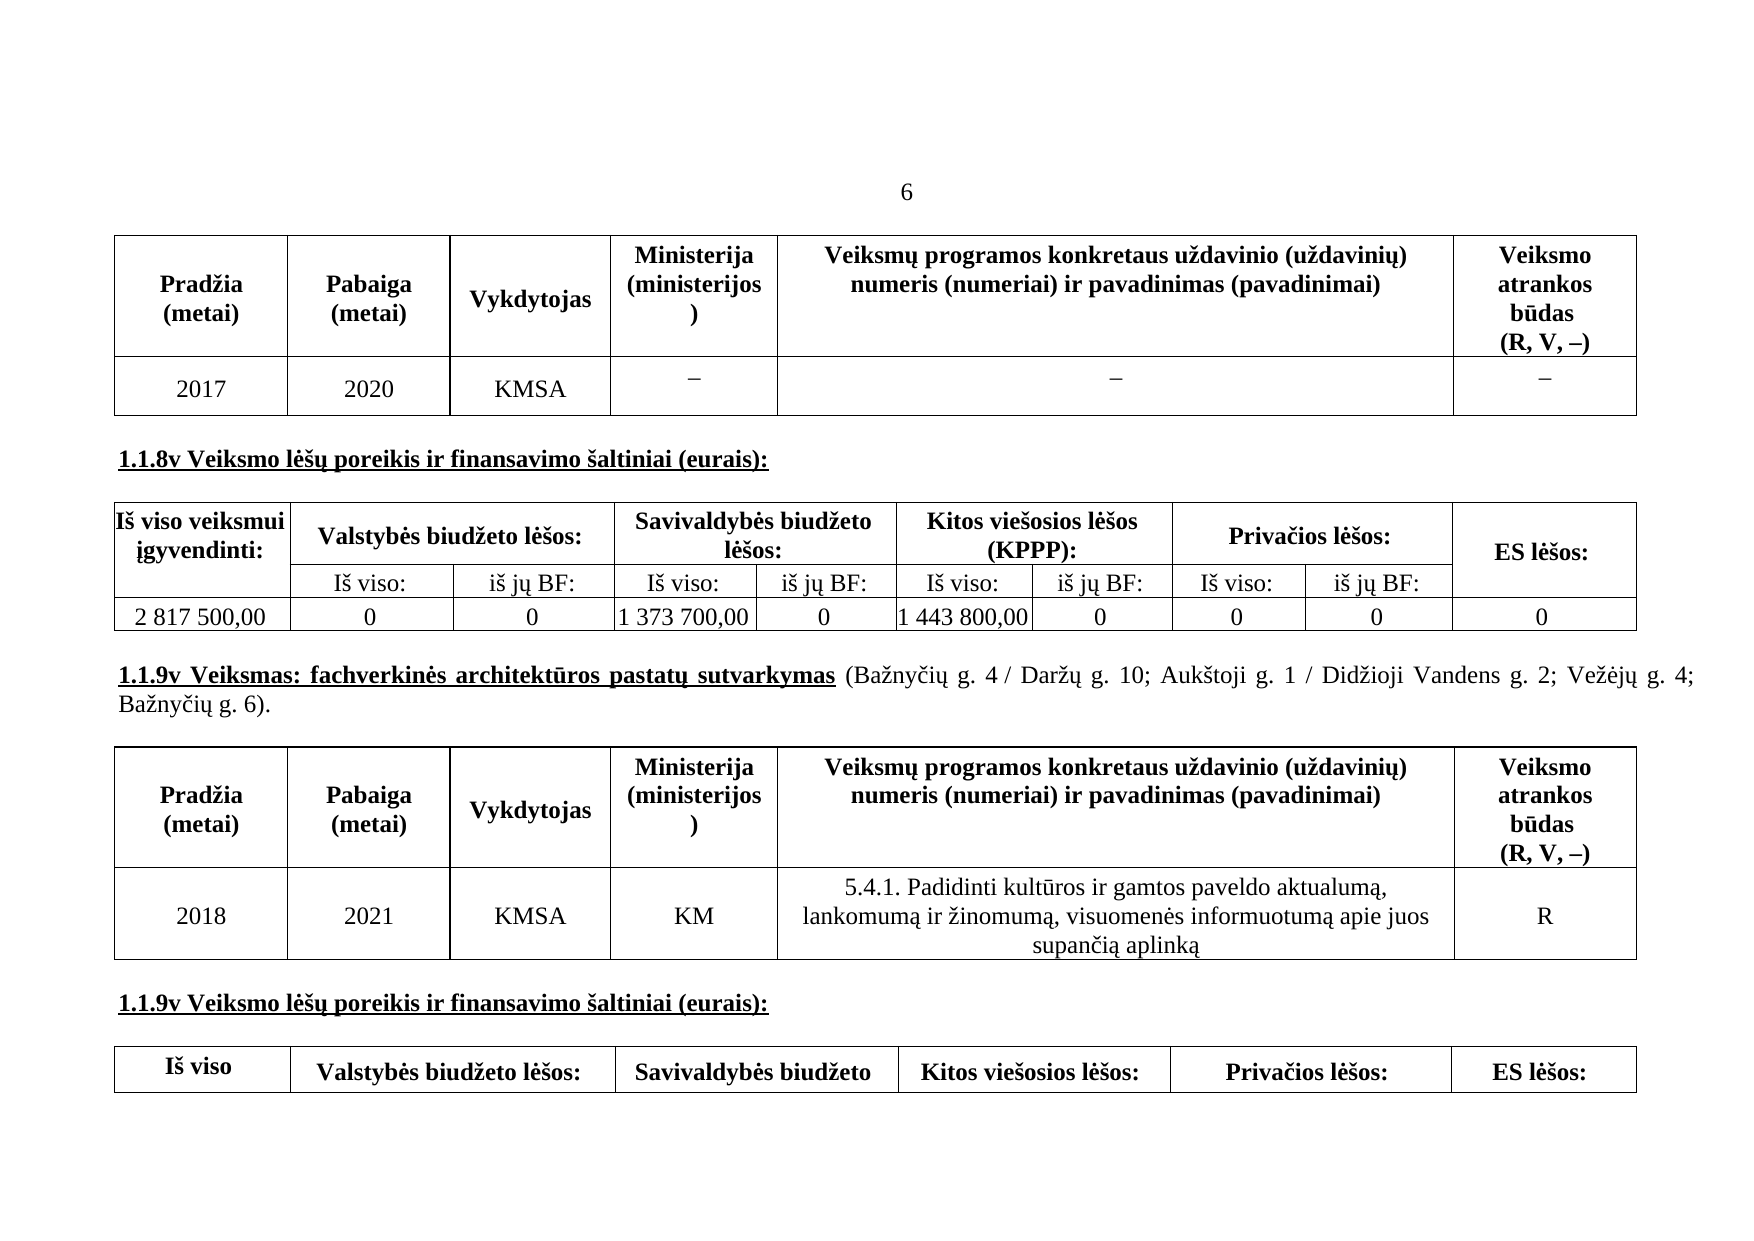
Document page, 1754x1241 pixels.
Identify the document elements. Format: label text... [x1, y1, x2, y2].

table_header Pradžia (metai) [115, 236, 287, 356]
table_cell iš jų BF: [454, 565, 614, 597]
table_cell KMSA [451, 357, 610, 414]
table_cell Iš viso: [615, 565, 756, 597]
table_header Pabaiga (metai) [288, 748, 449, 867]
table_header Vykdytojas [451, 748, 610, 867]
table_cell 2017 [115, 357, 287, 414]
table_header Kitos viešosios lėšos (KPPP): [897, 503, 1172, 564]
table_header Veiksmo atrankos būdas (R, V, –) [1454, 236, 1636, 356]
table_header Pabaiga (metai) [288, 236, 449, 356]
table_cell 1 443 800,00 [897, 598, 1032, 630]
table_cell Iš viso: [291, 565, 453, 597]
table_header Savivaldybės biudžeto [616, 1047, 898, 1092]
table_header Ministerija (ministerijos) [611, 748, 777, 867]
table_cell 2 817 500,00 [115, 598, 290, 630]
table_header ES lėšos: [1453, 503, 1636, 597]
table_header Valstybės biudžeto lėšos: [291, 1047, 615, 1092]
table_header Iš viso [115, 1047, 290, 1092]
table_cell 0 [1173, 598, 1305, 630]
table_cell 0 [1306, 598, 1452, 630]
text 1.1.9v Veiksmo lėšų poreikis ir finansavimo šaltiniai (eurais): [118, 988, 1695, 1017]
table_header Privačios lėšos: [1173, 503, 1452, 564]
table_cell 2020 [288, 357, 449, 414]
table_header Veiksmų programos konkretaus uždavinio (uždavinių) numeris (numeriai) ir pavadinimas (pavadinimai) [778, 748, 1454, 867]
table_cell 2018 [115, 868, 287, 958]
table_header Iš viso veiksmui įgyvendinti: [115, 503, 290, 597]
table_header Savivaldybės biudžeto lėšos: [615, 503, 896, 564]
table_header Privačios lėšos: [1171, 1047, 1451, 1092]
table_cell Iš viso: [897, 565, 1032, 597]
table_header Vykdytojas [451, 236, 610, 356]
table_header Ministerija (ministerijos) [611, 236, 777, 356]
table_header Veiksmų programos konkretaus uždavinio (uždavinių) numeris (numeriai) ir pavadinimas (pavadinimai) [778, 236, 1453, 356]
table_header Veiksmo atrankos būdas (R, V, –) [1455, 748, 1636, 867]
table_cell KM [611, 868, 777, 958]
table_cell 0 [454, 598, 614, 630]
table_cell 5.4.1. Padidinti kultūros ir gamtos paveldo aktualumą, lankomumą ir žinomumą, visuomenės informuotumą apie juos supančią aplinką [778, 868, 1454, 958]
table_cell iš jų BF: [1033, 565, 1172, 597]
table_cell – [611, 357, 777, 414]
table_cell – [1454, 357, 1636, 414]
table_header Valstybės biudžeto lėšos: [291, 503, 614, 564]
table_cell – [778, 357, 1453, 414]
table_cell 0 [757, 598, 896, 630]
table_cell R [1455, 868, 1636, 958]
table_cell 0 [291, 598, 453, 630]
table_header Kitos viešosios lėšos: [899, 1047, 1170, 1092]
text 1.1.8v Veiksmo lėšų poreikis ir finansavimo šaltiniai (eurais): [118, 444, 1695, 473]
table_header ES lėšos: [1452, 1047, 1636, 1092]
table_cell Iš viso: [1173, 565, 1305, 597]
table_cell iš jų BF: [757, 565, 896, 597]
table_header Pradžia (metai) [115, 748, 287, 867]
text 1.1.9v Veiksmas: fachverkinės architektūros pastatų sutvarkymas (Bažnyčių g. 4 / Daržų g. 10; Aukštoji g. 1 / Didžioji Vandens g. 2; Vežėjų g. 4; Bažnyčių g. 6). [118, 660, 1695, 718]
table_cell 2021 [288, 868, 449, 958]
table_cell iš jų BF: [1306, 565, 1452, 597]
table_cell KMSA [451, 868, 610, 958]
table_cell 1 373 700,00 [615, 598, 756, 630]
table_cell 0 [1033, 598, 1172, 630]
table_cell 0 [1453, 598, 1636, 630]
